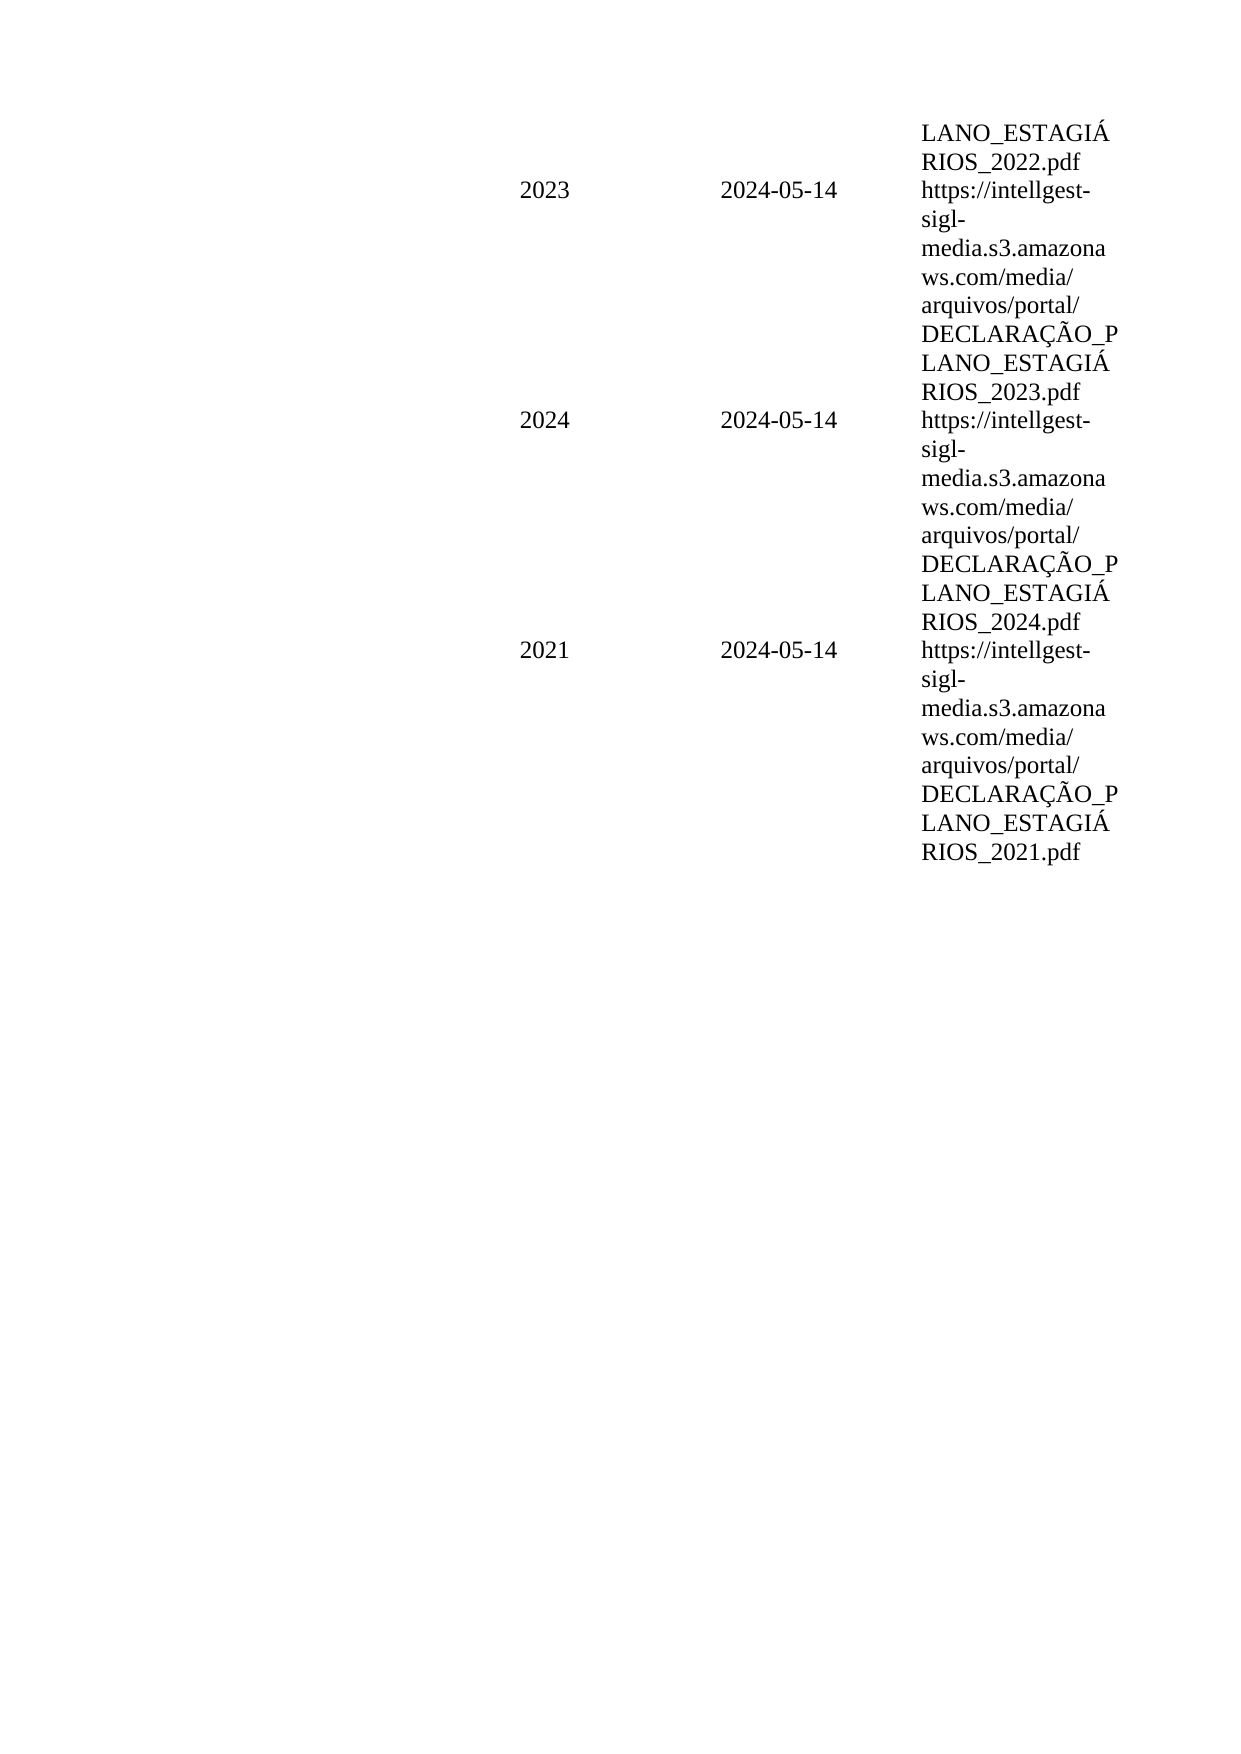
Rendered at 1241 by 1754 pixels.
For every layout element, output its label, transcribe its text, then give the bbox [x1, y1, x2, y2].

table_cell [118, 406, 319, 636]
table_cell [319, 406, 519, 636]
table_cell [319, 118, 519, 176]
table_cell [520, 118, 720, 176]
table_cell [720, 118, 921, 176]
table_cell https://intellgest-sigl-media.s3.amazonaws.com/media/arquivos/portal/DECLARAÇÃO_PLANO_ESTAGIÁRIOS_2021.pdf [921, 636, 1122, 866]
table_cell [118, 118, 319, 176]
table_cell [118, 636, 319, 866]
table_cell [319, 636, 519, 866]
table_cell LANO_ESTAGIÁRIOS_2022.pdf [921, 118, 1122, 176]
table_cell 2021 [520, 636, 720, 866]
table_cell 2024-05-14 [720, 176, 921, 406]
table_cell 2024 [520, 406, 720, 636]
table_cell 2024-05-14 [720, 636, 921, 866]
table_cell [319, 176, 519, 406]
table_cell https://intellgest-sigl-media.s3.amazonaws.com/media/arquivos/portal/DECLARAÇÃO_PLANO_ESTAGIÁRIOS_2024.pdf [921, 406, 1122, 636]
table_cell [118, 176, 319, 406]
table_cell 2024-05-14 [720, 406, 921, 636]
table_cell https://intellgest-sigl-media.s3.amazonaws.com/media/arquivos/portal/DECLARAÇÃO_PLANO_ESTAGIÁRIOS_2023.pdf [921, 176, 1122, 406]
table_cell 2023 [520, 176, 720, 406]
